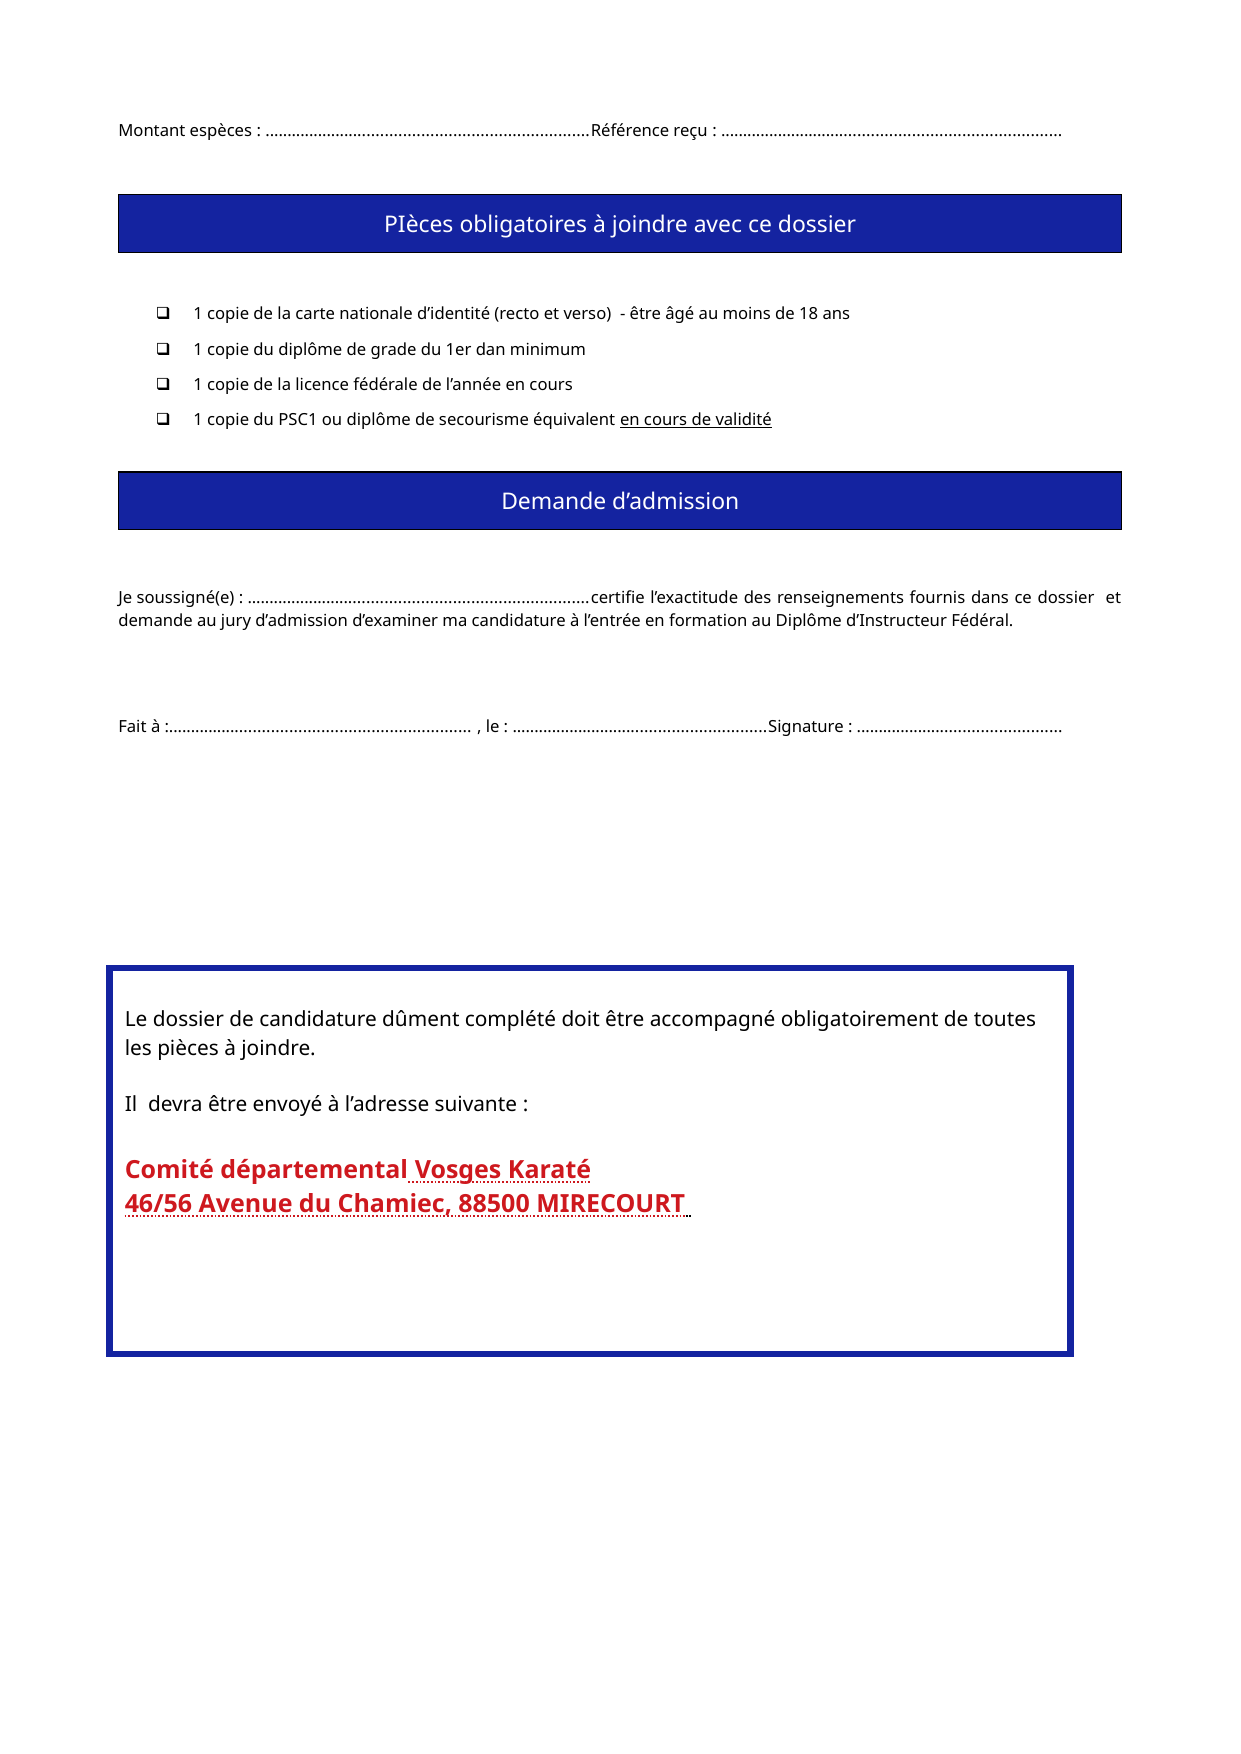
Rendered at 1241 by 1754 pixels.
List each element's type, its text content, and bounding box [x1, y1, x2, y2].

text Montant espèces : Référence reçu : [118, 118, 1122, 141]
text 46/56 Avenue du Chamiec, 88500 MIRECOURT [124, 1186, 1056, 1220]
text Il devra être envoyé à l’adresse suivante : [124, 1089, 1056, 1118]
text Fait à : , le : Signature : [118, 714, 1122, 737]
list 1 copie du diplôme de grade du 1er dan minimum [156, 337, 1122, 360]
list 1 copie de la licence fédérale de l’année en cours [156, 372, 1122, 395]
text Je soussigné(e) : certifie l’exactitude des renseignements fournis dans ce dossier et demande au jury d’admission d’examiner ma candidature à l’entrée en formation au Diplôme d’Instructeur Fédéral. [118, 586, 1122, 631]
list 1 copie de la carte nationale d’identité (recto et verso) - être âgé au moins de 18 ans [156, 302, 1122, 324]
list 1 copie du PSC1 ou diplôme de secourisme équivalent en cours de validité [156, 407, 1122, 430]
text Comité départemental Vosges Karaté [124, 1152, 1056, 1186]
text PIèces obligatoires à joindre avec ce dossier [119, 195, 1121, 252]
text Demande d’admission [119, 473, 1121, 529]
text Le dossier de candidature dûment complété doit être accompagné obligatoirement de toutes les pièces à joindre. [124, 1004, 1056, 1061]
